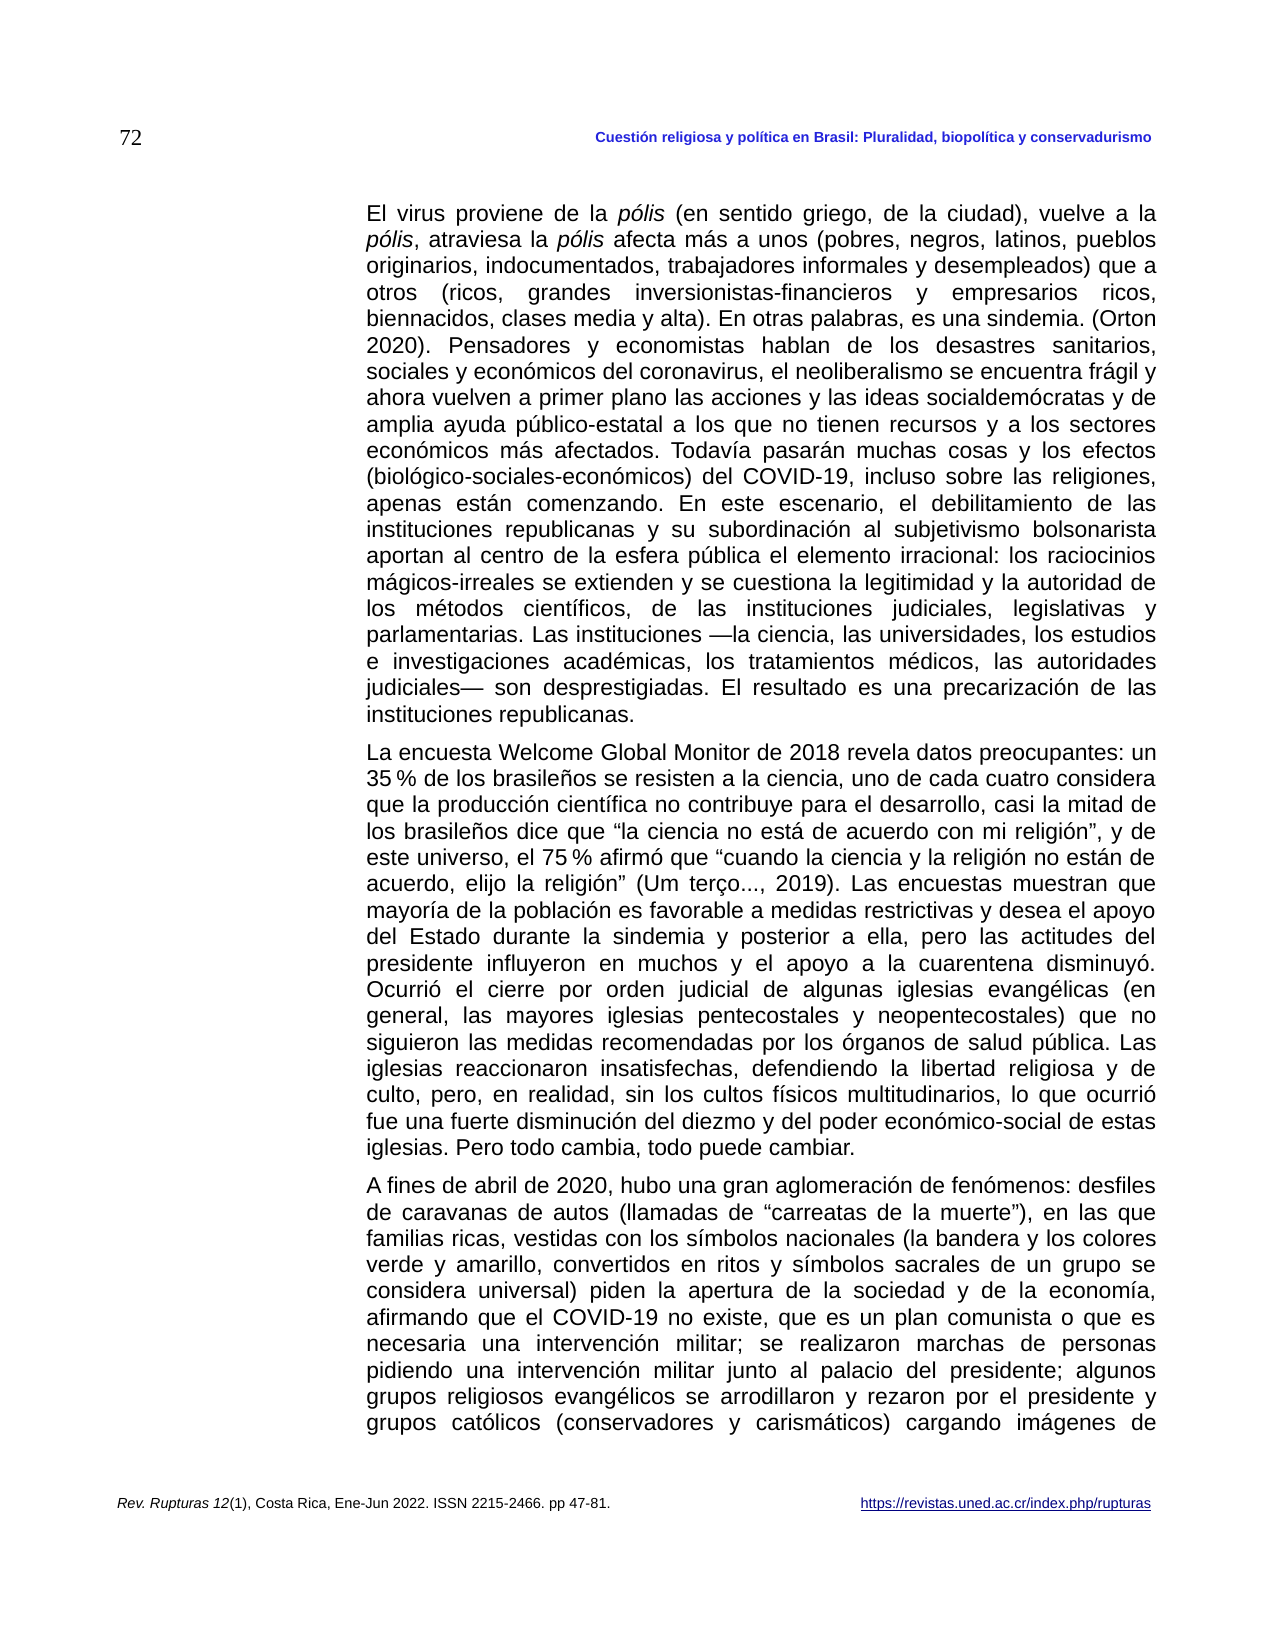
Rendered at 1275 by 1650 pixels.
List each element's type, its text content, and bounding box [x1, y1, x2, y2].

text El virus proviene de la pólis (en sentido griego, de la ciudad), vuelve a la pólis, atraviesa la pólis afecta más a unos (pobres, negros, latinos, pueblos originarios, indocumentados, trabajadores informales y desempleados) que a otros (ricos, grandes inversionistas-financieros y empresarios ricos, biennacidos, clases media y alta). En otras palabras, es una sindemia. (Orton 2020). Pensadores y economistas hablan de los desastres sanitarios, sociales y económicos del coronavirus, el neoliberalismo se encuentra frágil y ahora vuelven a primer plano las acciones y las ideas socialdemócratas y de amplia ayuda público-estatal a los que no tienen recursos y a los sectores económicos más afectados. Todavía pasarán muchas cosas y los efectos (biológico-sociales-económicos) del COVID-19, incluso sobre las religiones, apenas están comenzando. En este escenario, el debilitamiento de las instituciones republicanas y su subordinación al subjetivismo bolsonarista aportan al centro de la esfera pública el elemento irracional: los raciocinios mágicos-irreales se extienden y se cuestiona la legitimidad y la autoridad de los métodos científicos, de las instituciones judiciales, legislativas y parlamentarias. Las instituciones —la ciencia, las universidades, los estudios e investigaciones académicas, los tratamientos médicos, las autoridades judiciales— son desprestigiadas. El resultado es una precarización de las instituciones republicanas. [366, 200, 1157, 727]
text La encuesta Welcome Global Monitor de 2018 revela datos preocupantes: un 35 % de los brasileños se resisten a la ciencia, uno de cada cuatro considera que la producción científica no contribuye para el desarrollo, casi la mitad de los brasileños dice que “la ciencia no está de acuerdo con mi religión”, y de este universo, el 75 % afirmó que “cuando la ciencia y la religión no están de acuerdo, elijo la religión” (Um terço..., 2019). Las encuestas muestran que mayoría de la población es favorable a medidas restrictivas y desea el apoyo del Estado durante la sindemia y posterior a ella, pero las actitudes del presidente influyeron en muchos y el apoyo a la cuarentena disminuyó. Ocurrió el cierre por orden judicial de algunas iglesias evangélicas (en general, las mayores iglesias pentecostales y neopentecostales) que no siguieron las medidas recomendadas por los órganos de salud pública. Las iglesias reaccionaron insatisfechas, defendiendo la libertad religiosa y de culto, pero, en realidad, sin los cultos físicos multitudinarios, lo que ocurrió fue una fuerte disminución del diezmo y del poder económico-social de estas iglesias. Pero todo cambia, todo puede cambiar. [366, 739, 1157, 1160]
text A fines de abril de 2020, hubo una gran aglomeración de fenómenos: desfiles de caravanas de autos (llamadas de “carreatas de la muerte”), en las que familias ricas, vestidas con los símbolos nacionales (la bandera y los colores verde y amarillo, convertidos en ritos y símbolos sacrales de un grupo se considera universal) piden la apertura de la sociedad y de la economía, afirmando que el COVID-19 no existe, que es un plan comunista o que es necesaria una intervención militar; se realizaron marchas de personas pidiendo una intervención militar junto al palacio del presidente; algunos grupos religiosos evangélicos se arrodillaron y rezaron por el presidente y grupos católicos (conservadores y carismáticos) cargando imágenes de [366, 1172, 1157, 1436]
